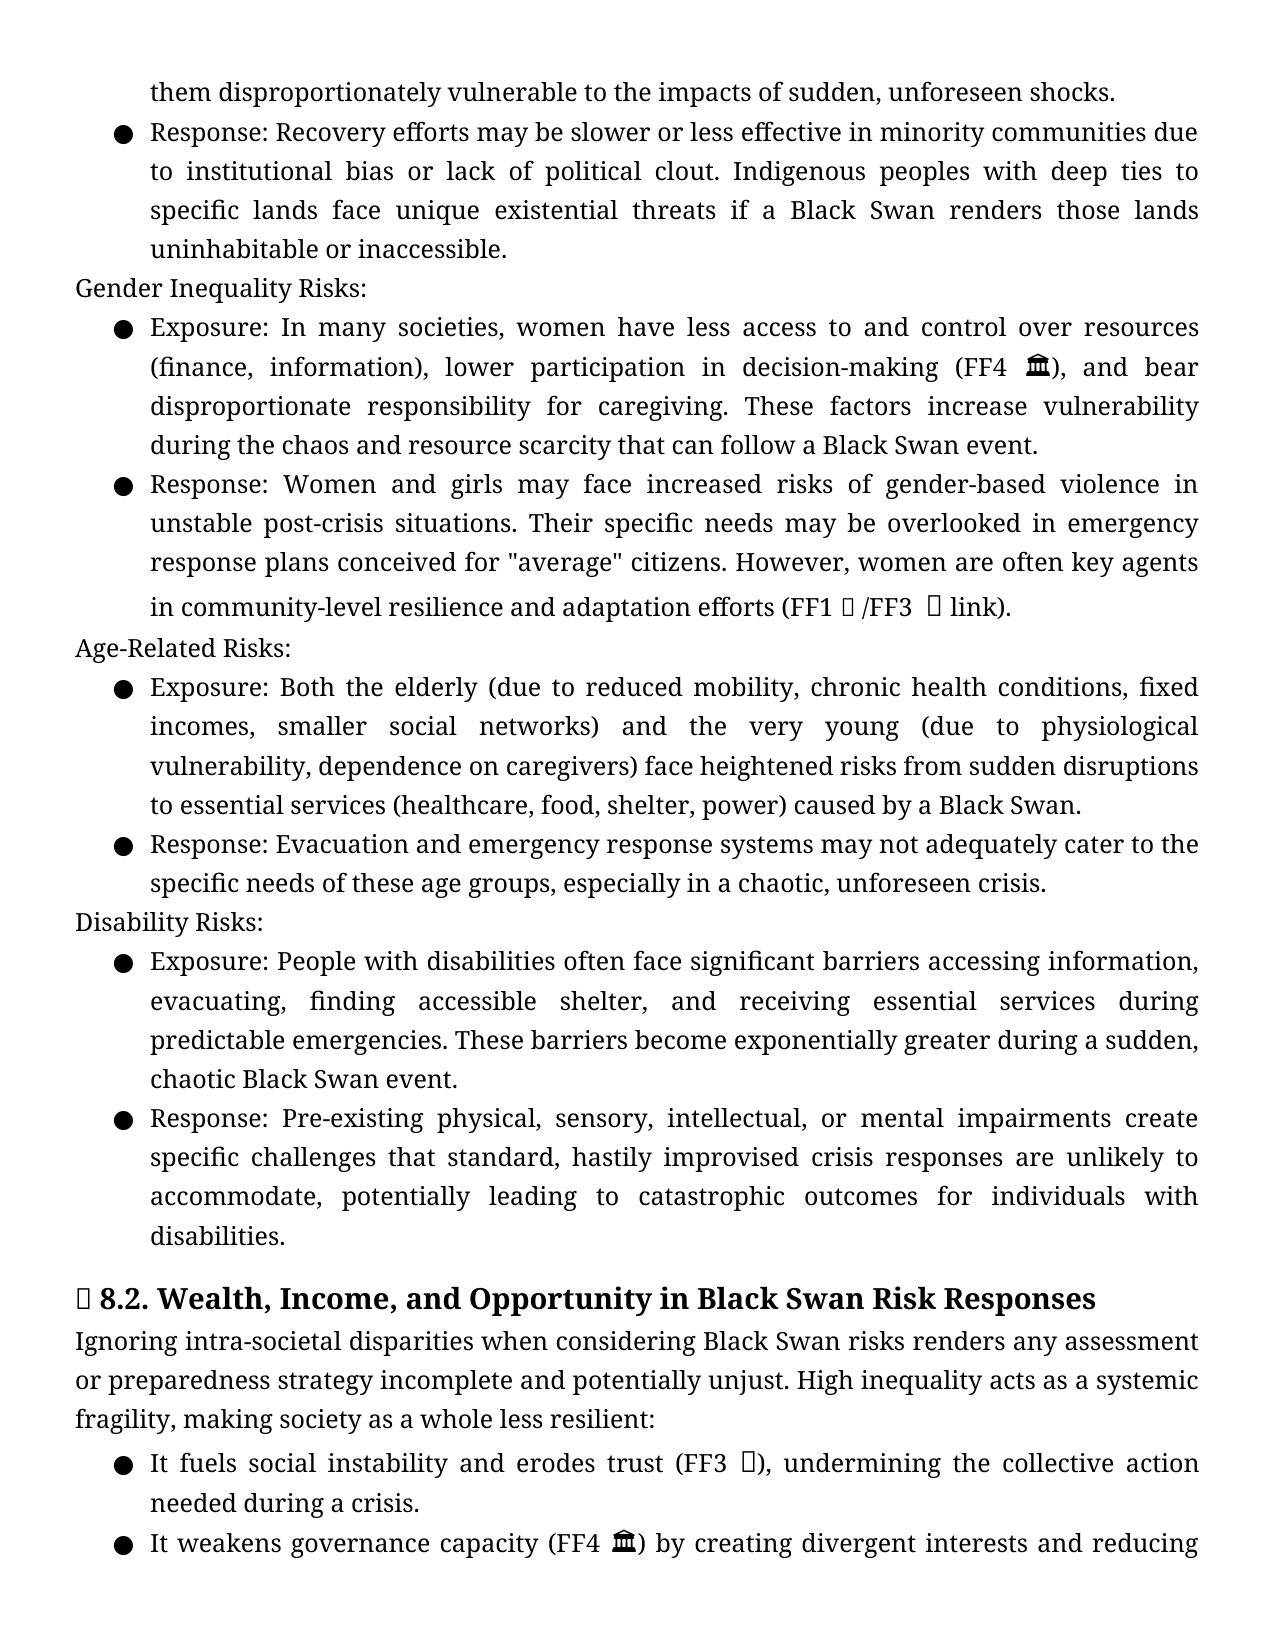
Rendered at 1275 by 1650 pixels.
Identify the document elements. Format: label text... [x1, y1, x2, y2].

list Exposure: In many societies, women have less access to and control over resources (finance, information), lower participation in decision-making (FF4 🏛️), and bear disproportionate responsibility for caregiving. These factors increase vulnerability during the chaos and resource scarcity that can follow a Black Swan event. [112, 310, 1200, 462]
list Response: Recovery efforts may be slower or less effective in minority communities due to institutional bias or lack of political clout. Indigenous peoples with deep ties to specific lands face unique existential threats if a Black Swan renders those lands uninhabitable or inaccessible. [112, 114, 1200, 266]
list Response: Evacuation and emergency response systems may not adequately cater to the specific needs of these age groups, especially in a chaotic, unforeseen crisis. [112, 826, 1200, 900]
text Age-Related Risks: [75, 631, 1200, 665]
text Gender Inequality Risks: [75, 271, 1200, 305]
text Ignoring intra-societal disparities when considering Black Swan risks renders any assessment or preparedness strategy incomplete and potentially unjust. High inequality acts as a systemic fragility, making society as a whole less resilient: [75, 1324, 1200, 1436]
text Disability Risks: [75, 905, 1200, 939]
subtitle 🦢 8.2. Wealth, Income, and Opportunity in Black Swan Risk Responses [75, 1278, 1200, 1318]
list Exposure: People with disabilities often face significant barriers accessing information, evacuating, finding accessible shelter, and receiving essential services during predictable emergencies. These barriers become exponentially greater during a sudden, chaotic Black Swan event. [112, 944, 1200, 1096]
list them disproportionately vulnerable to the impacts of sudden, unforeseen shocks. [112, 75, 1200, 109]
list Exposure: Both the elderly (due to reduced mobility, chronic health conditions, fixed incomes, smaller social networks) and the very young (due to physiological vulnerability, dependence on caregivers) face heightened risks from sudden disruptions to essential services (healthcare, food, shelter, power) caused by a Black Swan. [112, 670, 1200, 821]
list Response: Women and girls may face increased risks of gender-based violence in unstable post-crisis situations. Their specific needs may be overlooked in emergency response plans conceived for "average" citizens. However, women are often key agents in community-level resilience and adaptation efforts (FF1 🧠 /FF3 🤝 link). [112, 467, 1200, 625]
list It weakens governance capacity (FF4 🏛️) by creating divergent interests and reducing [112, 1525, 1200, 1559]
list Response: Pre-existing physical, sensory, intellectual, or mental impairments create specific challenges that standard, hastily improvised crisis responses are unlikely to accommodate, potentially leading to catastrophic outcomes for individuals with disabilities. [112, 1101, 1200, 1252]
list It fuels social instability and erodes trust (FF3 🤝), undermining the collective action needed during a crisis. [112, 1441, 1200, 1520]
